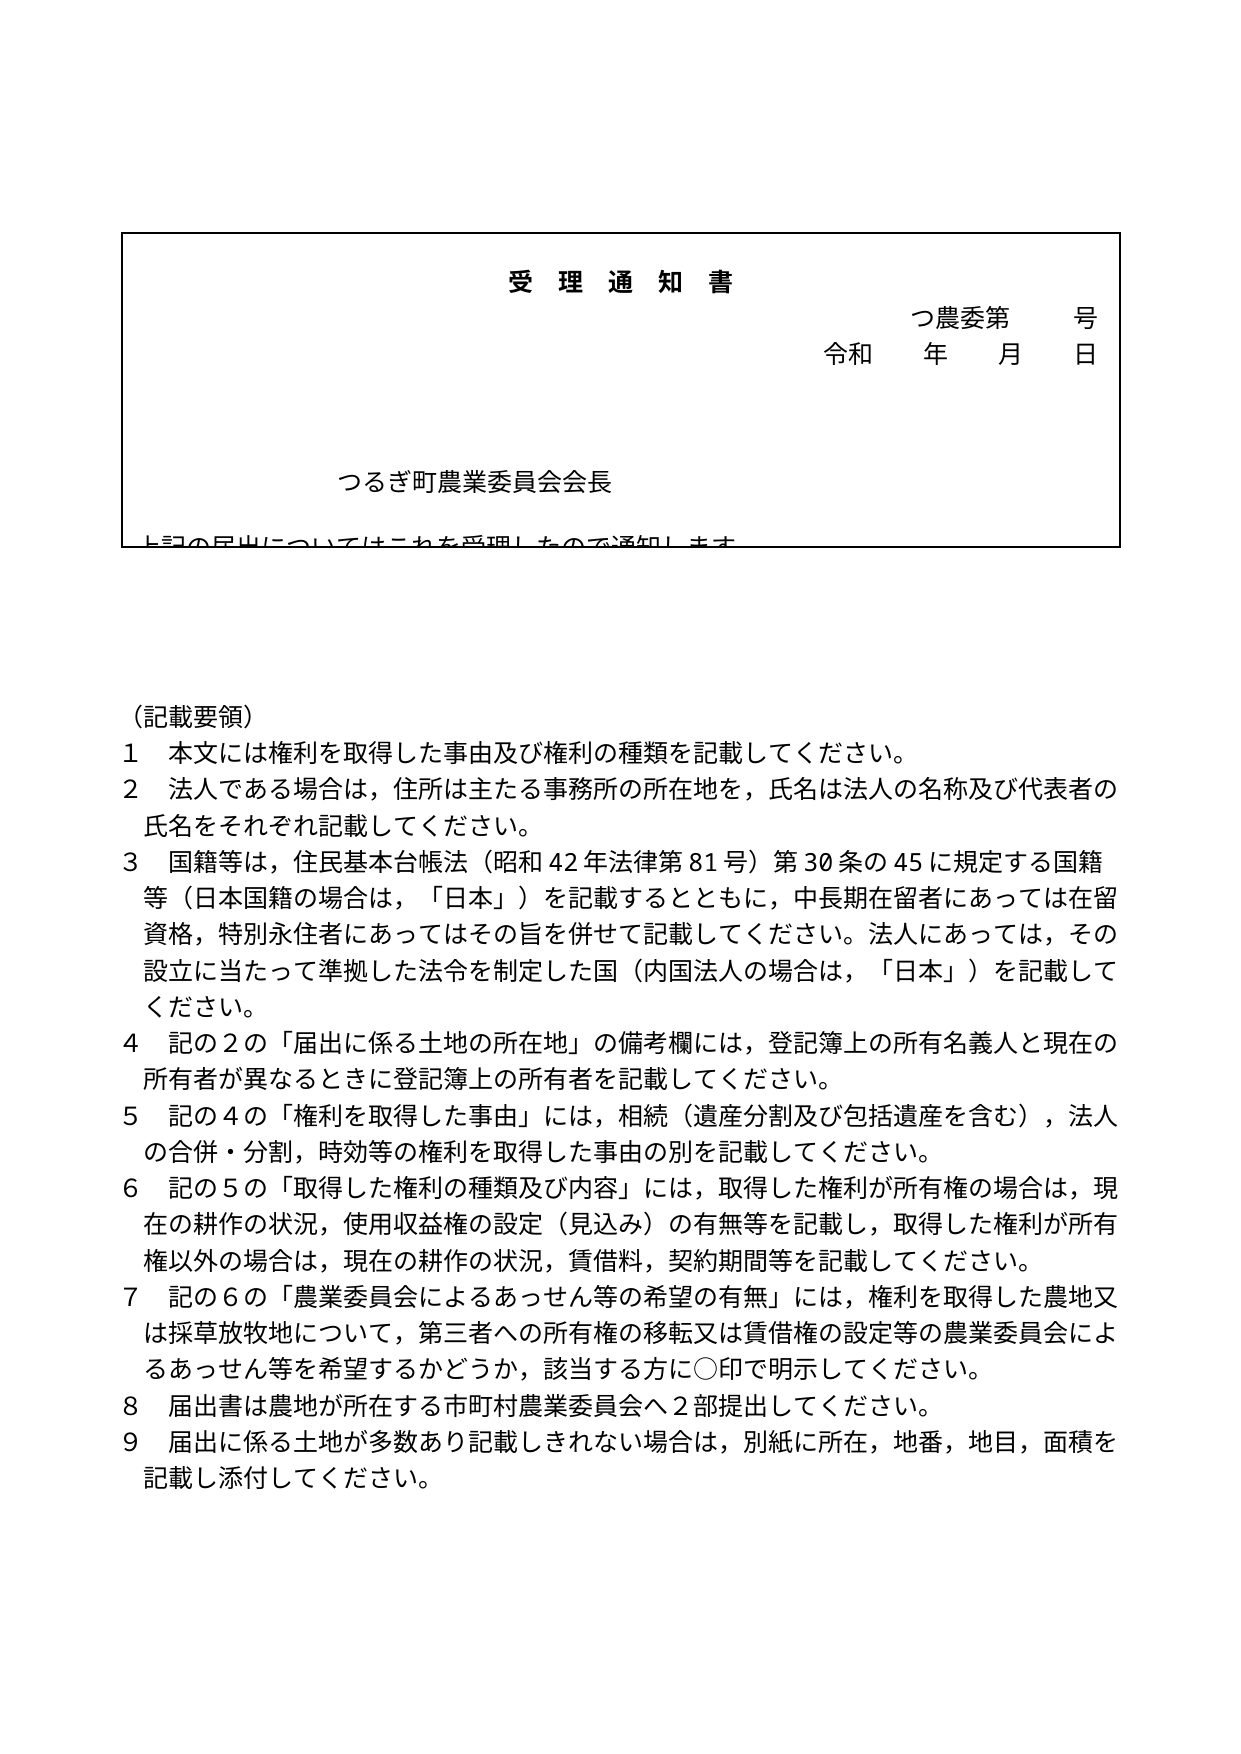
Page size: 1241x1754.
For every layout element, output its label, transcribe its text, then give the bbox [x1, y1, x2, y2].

text ５ 記の４の「権利を取得した事由」には，相続（遺産分割及び包括遺産を含む），法人の合併・分割，時効等の権利を取得した事由の別を記載してください。 [118, 1096, 1122, 1168]
text 上記の届出についてはこれを受理したので通知します。 [123, 528, 1119, 546]
text ３ 国籍等は，住民基本台帳法（昭和42年法律第81号）第30条の45に規定する国籍等（日本国籍の場合は，「日本」）を記載するとともに，中長期在留者にあっては在留資格，特別永住者にあってはその旨を併せて記載してください。法人にあっては，その設立に当たって準拠した法令を制定した国（内国法人の場合は，「日本」）を記載してください。 [118, 842, 1122, 1023]
text （記載要領） [118, 697, 1122, 733]
text ４ 記の２の「届出に係る土地の所在地」の備考欄には，登記簿上の所有名義人と現在の所有者が異なるときに登記簿上の所有者を記載してください。 [118, 1023, 1122, 1096]
text ７ 記の６の「農業委員会によるあっせん等の希望の有無」には，権利を取得した農地又は採草放牧地について，第三者への所有権の移転又は賃借権の設定等の農業委員会によるあっせん等を希望するかどうか，該当する方に○印で明示してください。 [118, 1277, 1122, 1386]
text １ 本文には権利を取得した事由及び権利の種類を記載してください。 [118, 733, 1122, 770]
text ６ 記の５の「取得した権利の種類及び内容」には，取得した権利が所有権の場合は，現在の耕作の状況，使用収益権の設定（見込み）の有無等を記載し，取得した権利が所有権以外の場合は，現在の耕作の状況，賃借料，契約期間等を記載してください。 [118, 1168, 1122, 1277]
text つるぎ町農業委員会会長 [123, 463, 1119, 499]
text ２ 法人である場合は，住所は主たる事務所の所在地を，氏名は法人の名称及び代表者の氏名をそれぞれ記載してください。 [118, 770, 1122, 842]
text ９ 届出に係る土地が多数あり記載しきれない場合は，別紙に所在，地番，地目，面積を記載し添付してください。 [118, 1422, 1122, 1495]
text ８ 届出書は農地が所在する市町村農業委員会へ２部提出してください。 [118, 1386, 1122, 1422]
text つ農委第 号 [123, 298, 1119, 335]
text 令和 年 月 日 [123, 335, 1119, 371]
text 受 理 通 知 書 [123, 262, 1119, 298]
